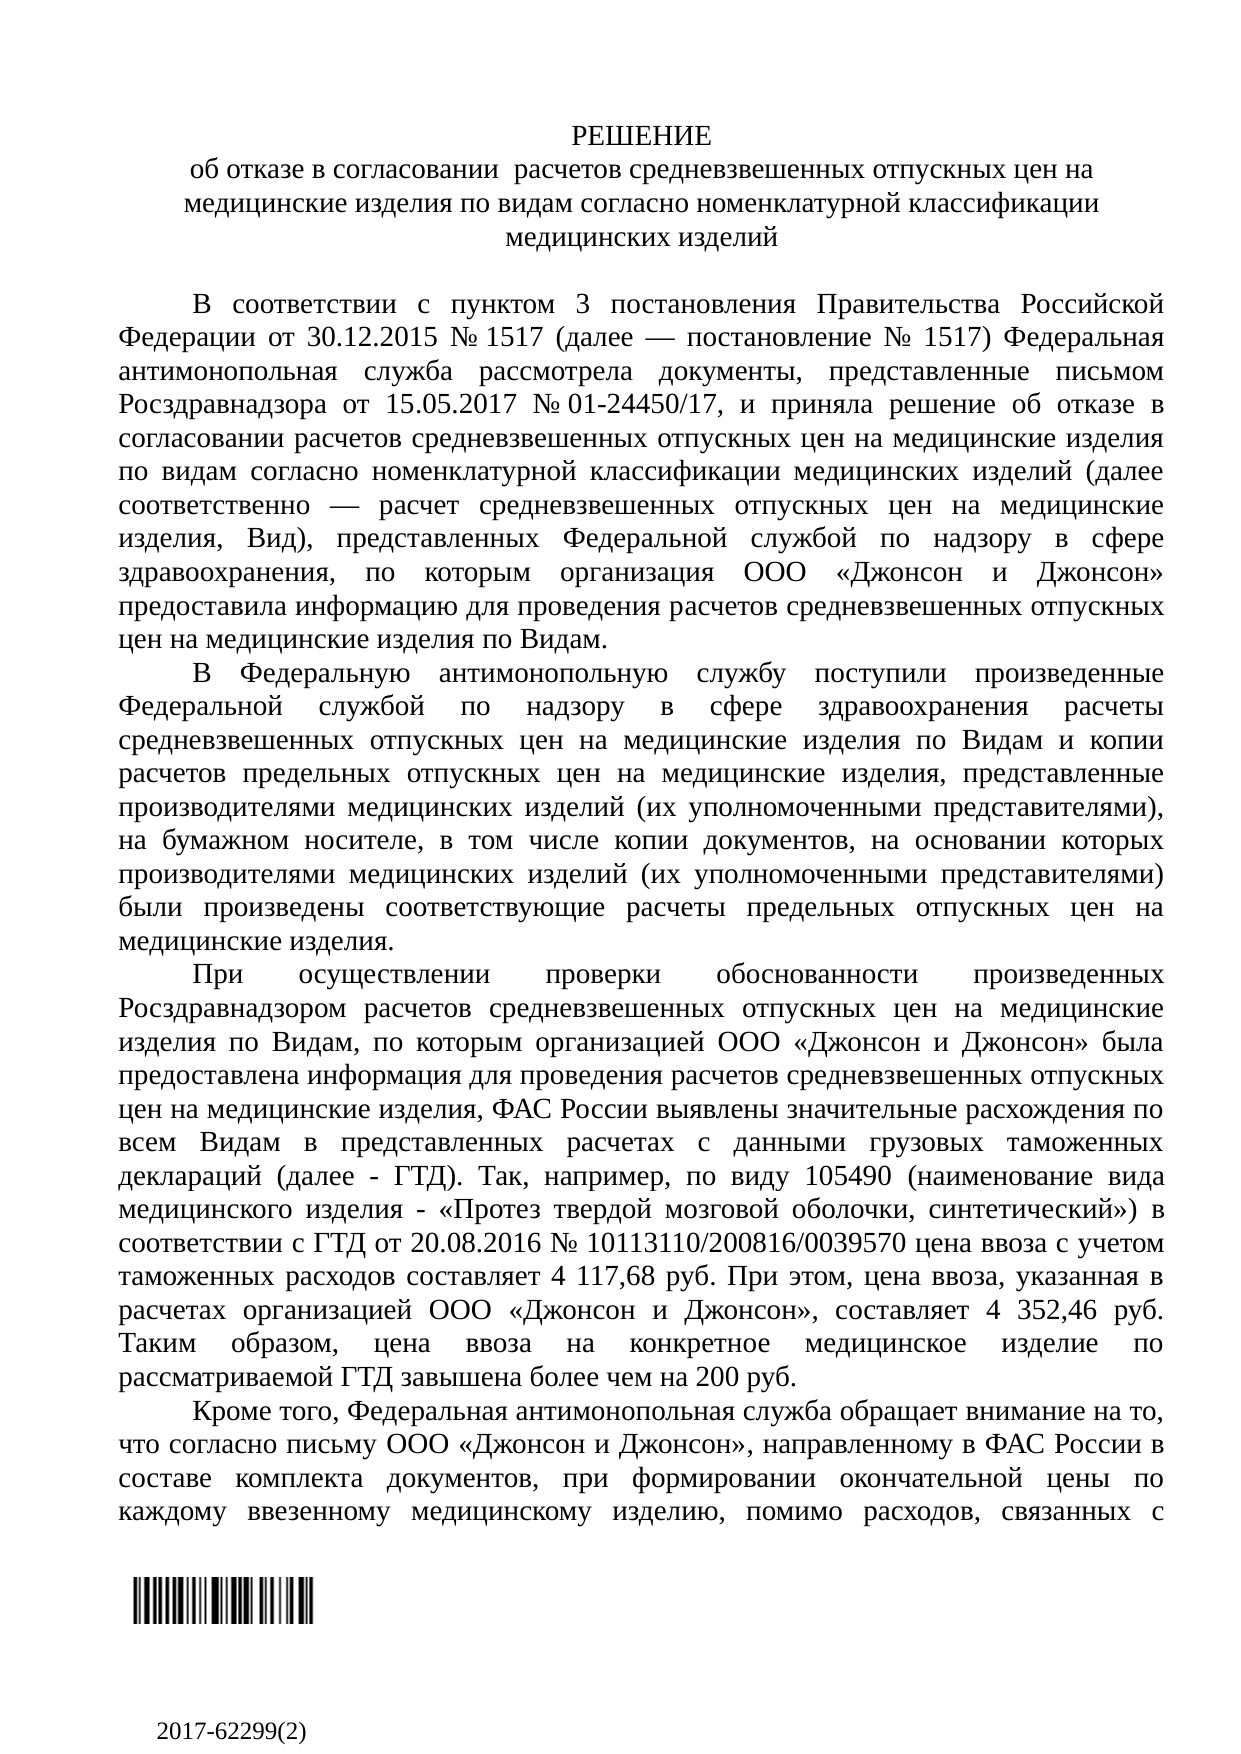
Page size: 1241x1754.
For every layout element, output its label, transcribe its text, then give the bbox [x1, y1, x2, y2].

text При осуществлении проверки обоснованности произведенных Росздравнадзором расчетов средневзвешенных отпускных цен на медицинские изделия по Видам, по которым организацией ООО «Джонсон и Джонсон» была предоставлена информация для проведения расчетов средневзвешенных отпускных цен на медицинские изделия, ФАС России выявлены значительные расхождения по всем Видам в представленных расчетах с данными грузовых таможенных деклараций (далее - ГТД). Так, например, по виду 105490 (наименование вида медицинского изделия - «Протез твердой мозговой оболочки, синтетический») в соответствии с ГТД от 20.08.2016 № 10113110/200816/0039570 цена ввоза с учетом таможенных расходов составляет 4 117,68 руб. При этом, цена ввоза, указанная в расчетах организацией ООО «Джонсон и Джонсон», составляет 4 352,46 руб. Таким образом, цена ввоза на конкретное медицинское изделие по рассматриваемой ГТД завышена более чем на 200 руб. [118, 957, 1165, 1393]
text В соответствии с пунктом 3 постановления Правительства Российской Федерации от 30.12.2015 № 1517 (далее — постановление № 1517) Федеральная антимонопольная служба рассмотрела документы, представленные письмом Росздравнадзора от 15.05.2017 № 01-24450/17, и приняла решение об отказе в согласовании расчетов средневзвешенных отпускных цен на медицинские изделия по видам согласно номенклатурной классификации медицинских изделий (далее соответственно — расчет средневзвешенных отпускных цен на медицинские изделия, Вид), представленных Федеральной службой по надзору в сфере здравоохранения, по которым организация ООО «Джонсон и Джонсон» предоставила информацию для проведения расчетов средневзвешенных отпускных цен на медицинские изделия по Видам. [118, 286, 1165, 655]
text об отказе в согласовании расчетов средневзвешенных отпускных цен на медицинские изделия по видам согласно номенклатурной классификации медицинских изделий [118, 152, 1165, 252]
text РЕШЕНИЕ [118, 118, 1165, 152]
text В Федеральную антимонопольную службу поступили произведенные Федеральной службой по надзору в сфере здравоохранения расчеты средневзвешенных отпускных цен на медицинские изделия по Видам и копии расчетов предельных отпускных цен на медицинские изделия, представленные производителями медицинских изделий (их уполномоченными представителями), на бумажном носителе, в том числе копии документов, на основании которых производителями медицинских изделий (их уполномоченными представителями) были произведены соответствующие расчеты предельных отпускных цен на медицинские изделия. [118, 655, 1165, 957]
picture [118, 1577, 331, 1624]
text Кроме того, Федеральная антимонопольная служба обращает внимание на то, что согласно письму ООО «Джонсон и Джонсон», направленному в ФАС России в составе комплекта документов, при формировании окончательной цены по каждому ввезенному медицинскому изделию, помимо расходов, связанных с [118, 1393, 1165, 1527]
